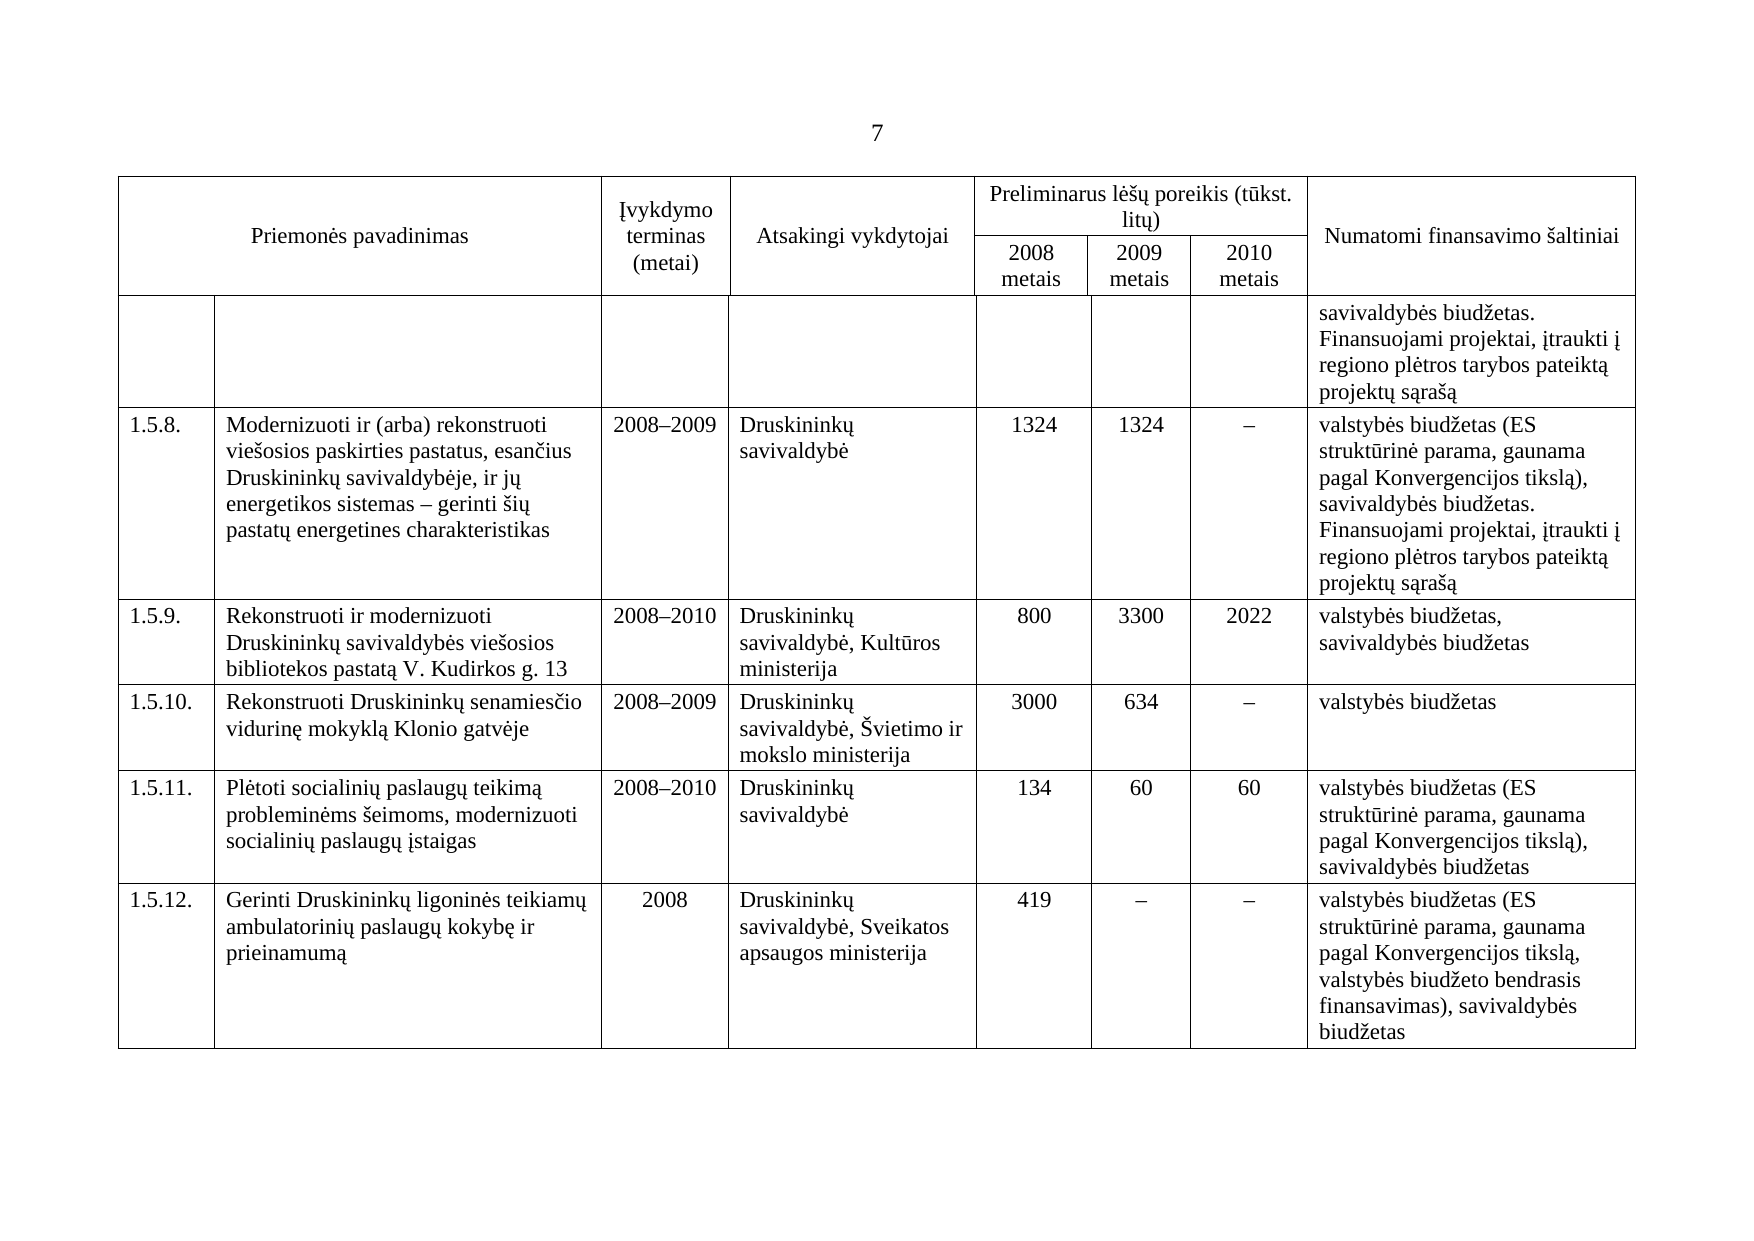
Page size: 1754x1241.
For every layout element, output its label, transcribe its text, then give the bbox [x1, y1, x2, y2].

table_cell 2010 metais [1191, 236, 1307, 295]
table_header Atsakingi vykdytojai [731, 177, 974, 295]
table_cell Druskininkų savivaldybė [729, 771, 976, 883]
table_cell 800 [977, 600, 1091, 684]
table_cell Druskininkų savivaldybė, Kultūros ministerija [729, 600, 976, 684]
table_cell 1.5.9. [119, 600, 214, 684]
table_cell – [1092, 884, 1190, 1048]
table_header Priemonės pavadinimas [119, 177, 601, 295]
table_cell valstybės biudžetas (ES struktūrinė parama, gaunama pagal Konvergencijos tikslą), savivaldybės biudžetas [1308, 771, 1635, 883]
table_cell Rekonstruoti Druskininkų senamiesčio vidurinę mokyklą Klonio gatvėje [215, 685, 601, 770]
table_cell [215, 296, 601, 407]
table_cell Druskininkų savivaldybė, Švietimo ir mokslo ministerija [729, 685, 976, 770]
table_cell 1.5.10. [119, 685, 214, 770]
table_cell 2008–2009 [602, 685, 728, 770]
table_cell 3300 [1092, 600, 1190, 684]
table_cell 3000 [977, 685, 1091, 770]
table_cell [729, 296, 976, 407]
table_cell 1.5.8. [119, 408, 214, 598]
table_cell Druskininkų savivaldybė, Sveikatos apsaugos ministerija [729, 884, 976, 1048]
table_cell [977, 296, 1091, 407]
table_cell Plėtoti socialinių paslaugų teikimą probleminėms šeimoms, modernizuoti socialinių paslaugų įstaigas [215, 771, 601, 883]
table_cell valstybės biudžetas [1308, 685, 1635, 770]
table_cell 2008–2009 [602, 408, 728, 598]
table_cell 2008–2010 [602, 600, 728, 684]
table_cell 134 [977, 771, 1091, 883]
table_cell 1.5.11. [119, 771, 214, 883]
table_cell 2008–2010 [602, 771, 728, 883]
table_cell 1.5.12. [119, 884, 214, 1048]
table_cell 60 [1191, 771, 1307, 883]
table_cell Gerinti Druskininkų ligoninės teikiamų ambulatorinių paslaugų kokybę ir prieinamumą [215, 884, 601, 1048]
table_cell [1092, 296, 1190, 407]
table_cell – [1191, 408, 1307, 598]
table_cell Modernizuoti ir (arba) rekonstruoti viešosios paskirties pastatus, esančius Druskininkų savivaldybėje, ir jų energetikos sistemas – gerinti šių pastatų energetines charakteristikas [215, 408, 601, 598]
table_cell [602, 296, 728, 407]
table_cell 1324 [977, 408, 1091, 598]
table_cell 2008 [602, 884, 728, 1048]
table_cell 419 [977, 884, 1091, 1048]
table_cell savivaldybės biudžetas. Finansuojami projektai, įtraukti į regiono plėtros tarybos pateiktą projektų sąrašą [1308, 296, 1635, 407]
table_cell 2009 metais [1088, 236, 1190, 295]
table_cell 2022 [1191, 600, 1307, 684]
table_cell valstybės biudžetas, savivaldybės biudžetas [1308, 600, 1635, 684]
table_cell 1324 [1092, 408, 1190, 598]
table_cell valstybės biudžetas (ES struktūrinė parama, gaunama pagal Konvergencijos tikslą, valstybės biudžeto bendrasis finansavimas), savivaldybės biudžetas [1308, 884, 1635, 1048]
table_cell [1191, 296, 1307, 407]
table_cell 634 [1092, 685, 1190, 770]
table_cell valstybės biudžetas (ES struktūrinė parama, gaunama pagal Konvergencijos tikslą), savivaldybės biudžetas. Finansuojami projektai, įtraukti į regiono plėtros tarybos pateiktą projektų sąrašą [1308, 408, 1635, 598]
table_cell [119, 296, 214, 407]
table_cell Rekonstruoti ir modernizuoti Druskininkų savivaldybės viešosios bibliotekos pastatą V. Kudirkos g. 13 [215, 600, 601, 684]
table_cell 2008 metais [975, 236, 1087, 295]
table_header Preliminarus lėšų poreikis (tūkst. litų) [975, 177, 1307, 235]
table_cell – [1191, 685, 1307, 770]
table_header Numatomi finansavimo šaltiniai [1308, 177, 1635, 295]
table_cell 60 [1092, 771, 1190, 883]
table_cell Druskininkų savivaldybė [729, 408, 976, 598]
table_header Įvykdymo terminas (metai) [602, 177, 730, 295]
table_cell – [1191, 884, 1307, 1048]
